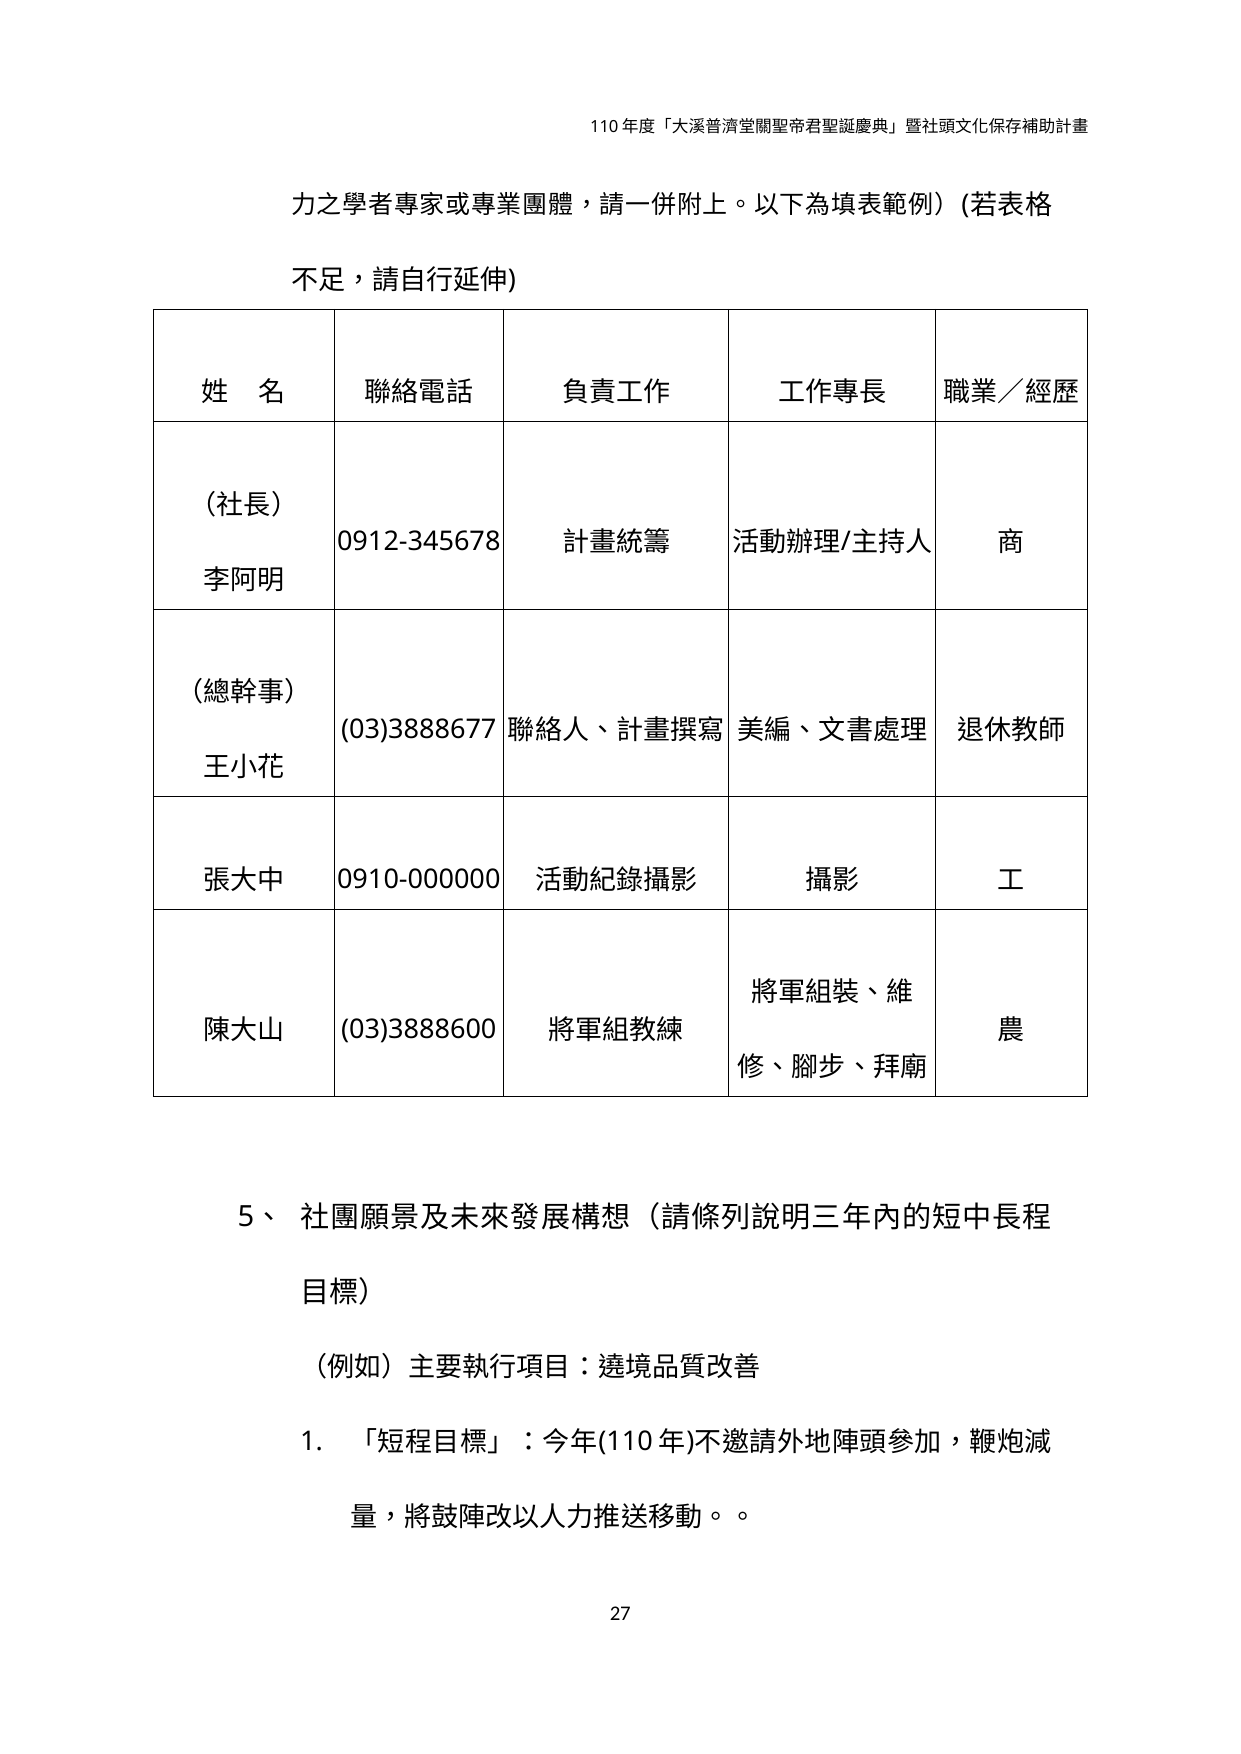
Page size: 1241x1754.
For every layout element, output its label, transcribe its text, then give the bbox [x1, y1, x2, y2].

table_cell 美編、文書處理 [729, 610, 935, 796]
table_header 職業／經歷 [936, 310, 1087, 421]
table_cell 退休教師 [936, 610, 1087, 796]
table_header 負責工作 [504, 310, 728, 421]
table_cell （總幹事） 王小花 [154, 610, 334, 796]
table_cell (03)3888677 [335, 610, 503, 796]
table_cell 農 [936, 910, 1087, 1096]
table_cell 聯絡人、計畫撰寫 [504, 610, 728, 796]
table_cell 商 [936, 422, 1087, 609]
table_cell 計畫統籌 [504, 422, 728, 609]
table_cell （社長） 李阿明 [154, 422, 334, 609]
table_cell 陳大山 [154, 910, 334, 1096]
table_cell 0910-000000 [335, 797, 503, 909]
text 力之學者專家或專業團體，請一併附上。以下為填表範例）(若表格不足，請自行延伸) [291, 159, 1053, 309]
list （例如）主要執行項目：遶境品質改善 [300, 1321, 1053, 1396]
table_header 姓 名 [154, 310, 334, 421]
table_header 聯絡電話 [335, 310, 503, 421]
table_cell (03)3888600 [335, 910, 503, 1096]
table_cell 0912-345678 [335, 422, 503, 609]
table_cell 將軍組教練 [504, 910, 728, 1096]
table_header 工作專長 [729, 310, 935, 421]
table_cell 張大中 [154, 797, 334, 909]
list 「短程目標」：今年(110年)不邀請外地陣頭參加，鞭炮減量，將鼓陣改以人力推送移動。。 [300, 1396, 1053, 1546]
table_cell 活動辦理/主持人 [729, 422, 935, 609]
table_cell 活動紀錄攝影 [504, 797, 728, 909]
table_cell 攝影 [729, 797, 935, 909]
table_cell 工 [936, 797, 1087, 909]
table_cell 將軍組裝、維修、腳步、拜廟 [729, 910, 935, 1096]
list 社團願景及未來發展構想（請條列說明三年內的短中長程目標） [237, 1171, 1053, 1321]
